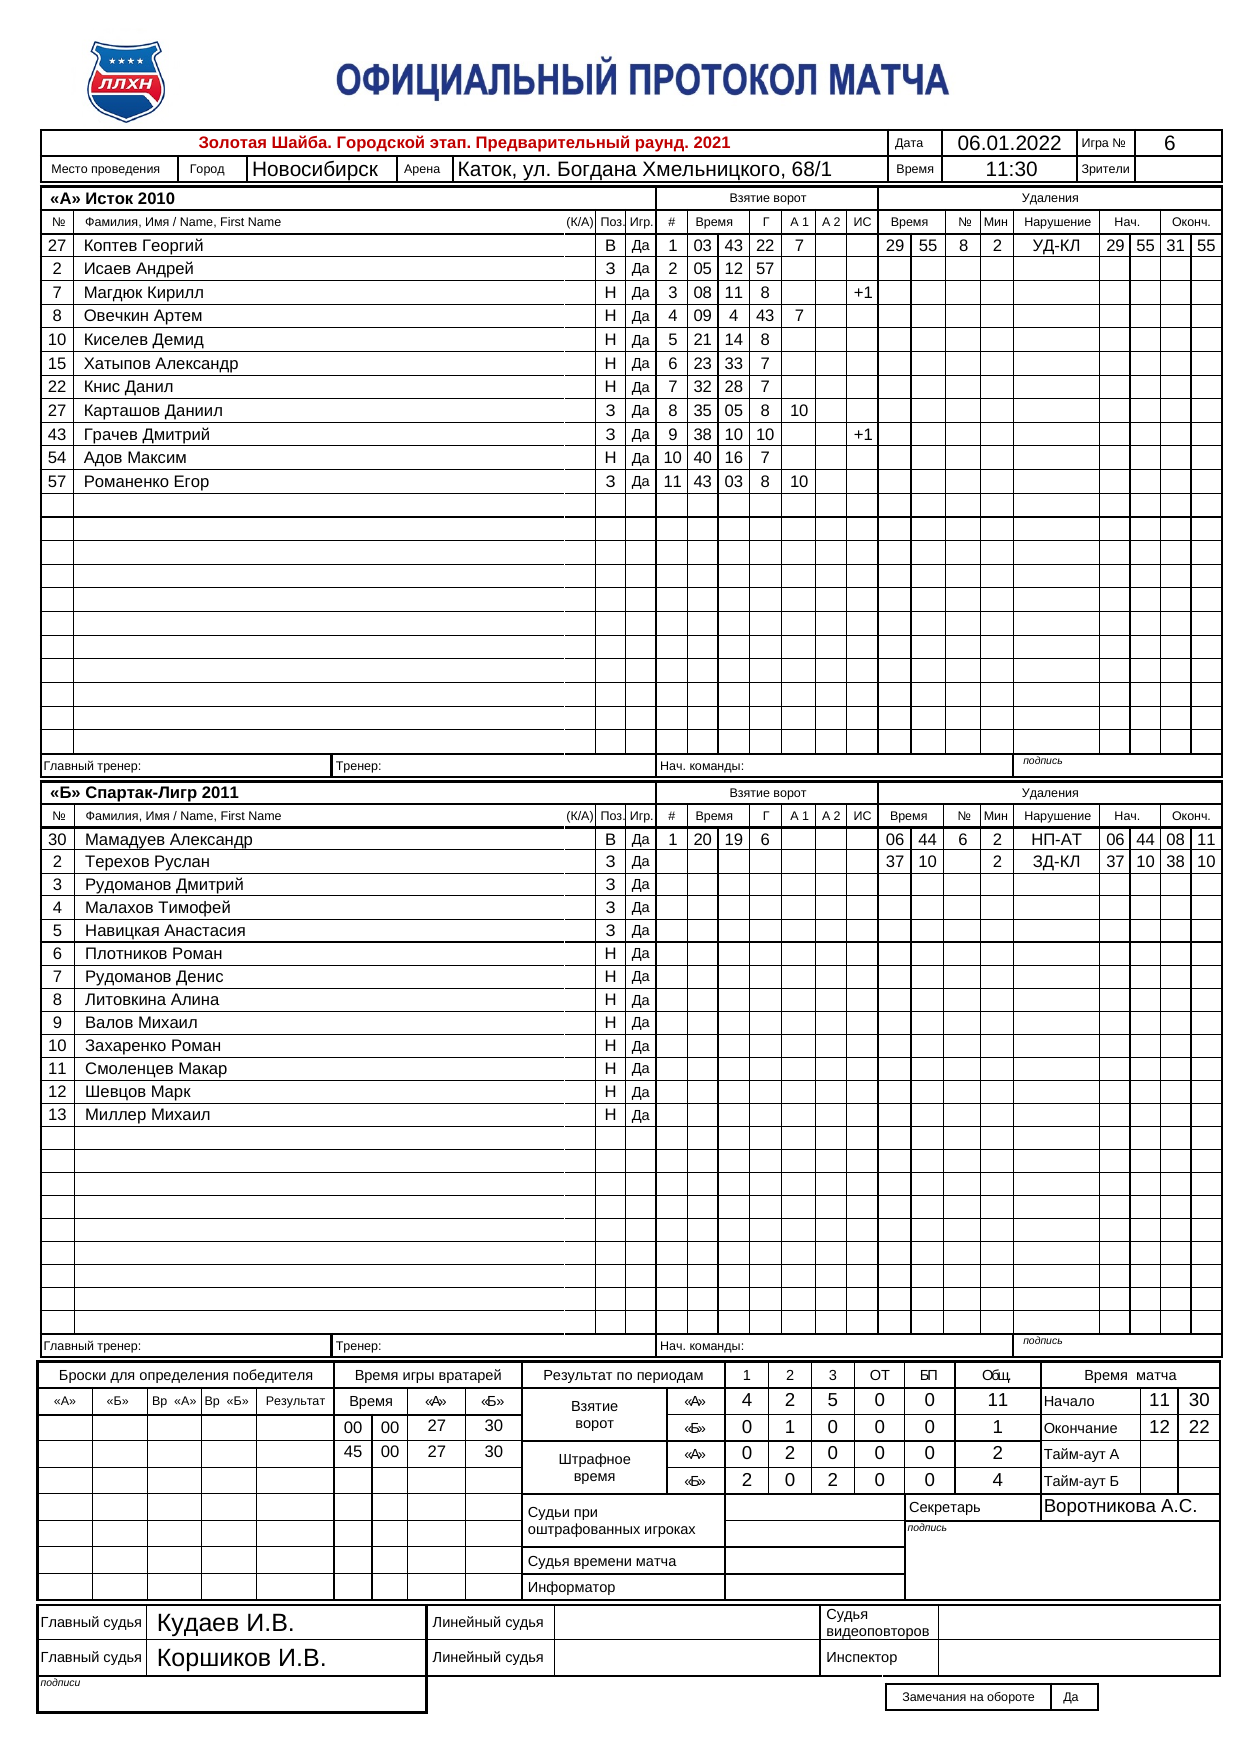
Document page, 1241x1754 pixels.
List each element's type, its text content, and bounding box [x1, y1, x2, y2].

table_cell № [944, 805, 980, 826]
table_cell [1192, 896, 1221, 918]
table_cell [1100, 1265, 1129, 1287]
table_cell [816, 446, 846, 469]
table_cell [42, 1265, 74, 1287]
table_cell [596, 683, 625, 706]
table_cell З [596, 850, 625, 872]
table_cell [719, 565, 749, 587]
table_cell [782, 1311, 815, 1333]
table_cell Секретарь [906, 1495, 1040, 1520]
table_cell Время [688, 211, 749, 233]
table_cell 55 [1192, 235, 1221, 256]
table_cell [1014, 966, 1099, 987]
table_cell [1192, 659, 1221, 682]
table_cell [981, 659, 1013, 682]
table_cell [750, 1173, 781, 1195]
table_cell [1161, 1288, 1190, 1310]
table_cell [596, 1127, 625, 1149]
table_cell Штрафное время [523, 1442, 666, 1493]
table_cell [565, 1127, 595, 1149]
table_cell 15 [42, 352, 73, 374]
table_cell [74, 636, 564, 658]
table_cell [657, 989, 687, 1011]
table_cell [626, 1265, 655, 1287]
table_cell [657, 636, 687, 658]
table_cell [257, 1494, 333, 1520]
table_cell [1161, 636, 1190, 658]
table_cell [1014, 683, 1099, 706]
table_cell +1 [847, 423, 877, 445]
table_cell 57 [750, 257, 781, 280]
table_cell [782, 966, 815, 987]
table_cell [981, 399, 1013, 422]
table_cell [1014, 494, 1099, 516]
table_cell [565, 966, 595, 987]
table_cell [912, 352, 945, 374]
table_cell 7 [42, 281, 73, 303]
table_cell 32 [688, 376, 717, 398]
table_cell 31 [1161, 235, 1190, 256]
table_cell [981, 1035, 1013, 1057]
table_cell [565, 1219, 595, 1241]
table_cell [466, 1521, 521, 1546]
table_cell [946, 281, 980, 303]
table_cell Да [626, 896, 655, 918]
table_cell [565, 1173, 595, 1195]
table_cell [726, 1548, 904, 1573]
table_cell [750, 989, 781, 1011]
table_cell [847, 850, 877, 872]
table_cell [626, 1127, 655, 1149]
table_cell Судья времени матча [523, 1548, 724, 1573]
table_cell [74, 683, 564, 706]
table_cell Да [626, 1012, 655, 1033]
table_cell [1131, 1058, 1160, 1079]
table_cell 10 [719, 423, 749, 445]
table_cell [912, 943, 943, 964]
table_cell 19 [719, 829, 749, 849]
table_cell 9 [657, 423, 687, 445]
table_header «Б» Спартак-Лигр 2011 [42, 783, 655, 803]
table_cell [1161, 920, 1190, 941]
table_cell [816, 352, 846, 374]
table_cell [981, 541, 1013, 564]
table_cell [565, 588, 595, 611]
table_cell [879, 1173, 910, 1195]
table_header «А» Исток 2010 [42, 188, 655, 209]
table_cell Н [596, 305, 625, 327]
table_cell [944, 1127, 980, 1149]
table_cell [1131, 328, 1160, 351]
table_cell 2 [42, 850, 74, 872]
table_cell [847, 943, 877, 964]
table_cell Время [889, 157, 941, 181]
table_cell [946, 730, 980, 753]
table_header 06.01.2022 [943, 131, 1076, 155]
table_cell [879, 1081, 910, 1103]
table_cell Да [626, 989, 655, 1011]
table_cell [879, 376, 910, 398]
table_cell [847, 829, 877, 849]
table_cell [1161, 683, 1190, 706]
table_cell [944, 920, 980, 941]
table_cell [688, 565, 717, 587]
table_cell 8 [657, 399, 687, 422]
table_cell [39, 1574, 92, 1599]
table_cell [93, 1547, 147, 1573]
table_cell [565, 1012, 595, 1033]
table_cell [750, 494, 781, 516]
table_cell Поз. [596, 211, 625, 233]
table_cell [688, 659, 717, 682]
table_cell [408, 1521, 465, 1546]
table_cell [782, 518, 815, 540]
table_cell [1131, 707, 1160, 729]
table_cell [847, 920, 877, 941]
table_cell [750, 1311, 781, 1333]
table_cell [1014, 588, 1099, 611]
table_cell [946, 659, 980, 682]
table_cell [565, 423, 595, 445]
table_cell [847, 874, 877, 895]
table_cell 11 [719, 281, 749, 303]
table_cell [1131, 896, 1160, 918]
table_cell [879, 1035, 910, 1057]
table_cell Н [596, 376, 625, 398]
table_cell [565, 943, 595, 964]
table_cell Главный тренер: [42, 1335, 330, 1356]
table_cell [750, 612, 781, 634]
table_cell 10 [750, 423, 781, 445]
table_cell [1100, 1311, 1129, 1333]
table_cell [657, 943, 687, 964]
table_cell [879, 612, 910, 634]
table_cell [816, 305, 846, 327]
table_cell [565, 1104, 595, 1126]
table_cell [373, 1494, 407, 1520]
table_cell 00 [373, 1416, 407, 1440]
table_cell 21 [688, 328, 717, 351]
table_cell [1141, 1441, 1177, 1467]
table_cell [719, 874, 749, 895]
table_cell [335, 1494, 371, 1520]
table_cell Оконч. [1161, 211, 1221, 233]
table_cell [782, 328, 815, 351]
table_cell [946, 518, 980, 540]
table_cell [257, 1416, 333, 1440]
table_cell 8 [750, 281, 781, 303]
table_cell [42, 1288, 74, 1310]
table_cell 30 [466, 1416, 521, 1440]
table_cell [1100, 1127, 1129, 1149]
table_cell [565, 874, 595, 895]
table_cell [688, 683, 717, 706]
table_cell [944, 1173, 980, 1195]
table_cell [688, 588, 717, 611]
table_cell Поз. [596, 805, 625, 826]
table_cell [879, 636, 910, 658]
table_cell 08 [688, 281, 717, 303]
table_cell [565, 636, 595, 658]
table_cell 3 [657, 281, 687, 303]
table_cell [42, 730, 73, 753]
table_cell З [596, 399, 625, 422]
table_cell [1014, 612, 1099, 634]
table_cell [74, 707, 564, 729]
table_cell Смоленцев Макар [75, 1058, 564, 1079]
table_cell [816, 257, 846, 280]
table_cell [657, 518, 687, 540]
table_cell [782, 1104, 815, 1126]
table_cell [1014, 305, 1099, 327]
table_cell 28 [719, 376, 749, 398]
table_cell [1141, 1468, 1177, 1493]
table_cell подпись [906, 1522, 1219, 1599]
table_cell [879, 1196, 910, 1218]
table_cell [946, 588, 980, 611]
table_cell Зрители [1078, 157, 1134, 181]
table_cell [555, 1640, 819, 1675]
table_cell [373, 1521, 407, 1546]
table_cell [565, 1081, 595, 1103]
table_cell [428, 1677, 882, 1711]
table_cell [688, 1288, 717, 1310]
table_cell [1014, 470, 1099, 493]
table_cell [39, 1468, 92, 1493]
table_cell [466, 1547, 521, 1573]
table_cell Киселев Демид [74, 328, 564, 351]
table_cell [816, 328, 846, 351]
table_cell [946, 446, 980, 469]
table_cell [1161, 1242, 1190, 1264]
table_cell [202, 1547, 256, 1573]
table_cell [981, 943, 1013, 964]
table_cell [565, 518, 595, 540]
table_cell Терехов Руслан [75, 850, 564, 872]
table_cell [944, 943, 980, 964]
table_cell 0 [726, 1415, 768, 1440]
table_cell [816, 943, 846, 964]
table_cell [782, 683, 815, 706]
table_cell 0 [769, 1468, 811, 1493]
table_cell [1014, 1311, 1099, 1333]
table_cell [879, 257, 910, 280]
table_cell [981, 1081, 1013, 1103]
table_cell [981, 1196, 1013, 1218]
table_cell [879, 281, 910, 303]
table_cell [1014, 423, 1099, 445]
table_cell [981, 446, 1013, 469]
table_cell [847, 1058, 877, 1079]
table_cell [847, 683, 877, 706]
table_cell [1161, 1058, 1190, 1079]
table_cell [688, 896, 717, 918]
table_cell 2 [956, 1442, 1040, 1467]
table_cell [719, 730, 749, 753]
table_cell [912, 636, 945, 658]
table_cell [565, 920, 595, 941]
table_cell [1100, 494, 1129, 516]
table_cell [981, 636, 1013, 658]
table_cell 0 [905, 1468, 954, 1493]
table_cell [981, 874, 1013, 895]
table_cell «А» [408, 1389, 465, 1413]
table_cell [981, 989, 1013, 1011]
table_cell [1100, 1035, 1129, 1057]
table_cell [1014, 730, 1099, 753]
table_cell Да [626, 281, 655, 303]
table_cell [42, 518, 73, 540]
table_cell [1131, 446, 1160, 469]
table_cell [1161, 376, 1190, 398]
table_cell [1100, 352, 1129, 374]
table_cell 11 [956, 1389, 1040, 1413]
table_cell [74, 612, 564, 634]
table_cell (К/А) [565, 805, 595, 826]
table_cell [1014, 446, 1099, 469]
table_cell Судья видеоповторов [821, 1606, 938, 1639]
table_cell [1192, 1288, 1221, 1310]
table_cell [657, 1196, 687, 1218]
table_cell [912, 305, 945, 327]
table_cell 2 [657, 257, 687, 280]
table_cell [466, 1494, 521, 1520]
table_cell [816, 707, 846, 729]
table_cell [782, 1242, 815, 1264]
table_cell [847, 1104, 877, 1126]
table_cell [816, 399, 846, 422]
table_cell [657, 874, 687, 895]
table_cell [1100, 328, 1129, 351]
table_cell [373, 1547, 407, 1573]
table_cell [42, 1242, 74, 1264]
table_cell [912, 874, 943, 895]
table_cell З [596, 920, 625, 941]
table_cell [944, 1265, 980, 1287]
table_cell 9 [42, 1012, 74, 1033]
table_cell [944, 1058, 980, 1079]
table_cell [1161, 423, 1190, 445]
table_cell [1100, 399, 1129, 422]
table_cell [657, 896, 687, 918]
table_cell [148, 1547, 201, 1573]
table_cell «А» [39, 1389, 92, 1413]
table_cell [626, 1196, 655, 1218]
table_cell Главный тренер: [42, 755, 330, 776]
table_cell Нач. команды: [657, 1335, 1012, 1356]
table_cell [782, 565, 815, 587]
table_cell Судьи при оштрафованных игроках [523, 1495, 724, 1546]
table_cell [1131, 470, 1160, 493]
table_cell [912, 588, 945, 611]
table_cell [946, 541, 980, 564]
table_cell [1014, 1035, 1099, 1057]
table_cell [1192, 1242, 1221, 1264]
table_cell [1014, 541, 1099, 564]
table_cell [39, 1521, 92, 1546]
table_cell 0 [855, 1389, 904, 1413]
table_cell Да [626, 305, 655, 327]
table_cell 43 [42, 423, 73, 445]
table_cell Карташов Даниил [74, 399, 564, 422]
table_cell [626, 541, 655, 564]
table_cell Да [626, 829, 655, 849]
table_cell [726, 1575, 904, 1599]
table_cell Грачев Дмитрий [74, 423, 564, 445]
table_cell [688, 518, 717, 540]
table_cell 45 [335, 1441, 371, 1467]
table_cell [879, 989, 910, 1011]
table_cell Каток, ул. Богдана Хмельницкого, 68/1 [454, 157, 887, 181]
table_header Время матча [1042, 1363, 1219, 1387]
table_cell [39, 1547, 92, 1573]
table_cell [626, 494, 655, 516]
table_cell Магдюк Кирилл [74, 281, 564, 303]
table_cell [688, 874, 717, 895]
table_cell [719, 966, 749, 987]
table_cell [1131, 494, 1160, 516]
table_cell [1100, 518, 1129, 540]
table_cell 7 [750, 376, 781, 398]
table_cell [1179, 1468, 1219, 1493]
table_cell [946, 399, 980, 422]
table_cell Нач. [1100, 805, 1160, 826]
table_cell [657, 683, 687, 706]
table_cell [202, 1468, 256, 1493]
table_cell [1192, 565, 1221, 587]
table_cell [847, 235, 877, 256]
table_cell Да [626, 376, 655, 398]
table_cell Фамилия, Имя / Name, First Name [74, 211, 565, 233]
table_cell [42, 612, 73, 634]
table_cell [847, 707, 877, 729]
table_cell [847, 1150, 877, 1172]
table_cell [782, 829, 815, 849]
table_cell 4 [956, 1468, 1040, 1493]
table_cell [816, 1058, 846, 1079]
table_header Взятие ворот [657, 783, 877, 803]
table_cell [879, 920, 910, 941]
table_cell [782, 1035, 815, 1057]
table_cell [1131, 874, 1160, 895]
table_cell [626, 1173, 655, 1195]
table_cell [782, 636, 815, 658]
table_cell [148, 1521, 201, 1546]
table_cell 09 [688, 305, 717, 327]
table_cell [944, 1150, 980, 1172]
table_header Время игры вратарей [335, 1363, 521, 1387]
table_cell Рудоманов Денис [75, 966, 564, 987]
table_cell [1161, 518, 1190, 540]
table_cell 37 [879, 850, 910, 872]
table_cell [408, 1494, 465, 1520]
table_cell [408, 1547, 465, 1573]
table_cell [981, 588, 1013, 611]
table_cell [847, 518, 877, 540]
table_cell [750, 1196, 781, 1218]
table_cell [596, 612, 625, 634]
table_cell [782, 943, 815, 964]
table_cell [879, 446, 910, 469]
table_cell З [596, 423, 625, 445]
table_header Удаления [879, 783, 1221, 803]
table_cell [912, 565, 945, 587]
table_cell 12 [1141, 1415, 1177, 1440]
table_cell [912, 612, 945, 634]
table_cell 43 [750, 305, 781, 327]
table_cell [879, 966, 910, 987]
table_cell [596, 1196, 625, 1218]
table_cell [1161, 470, 1190, 493]
table_cell [946, 494, 980, 516]
table_cell «А» [668, 1389, 724, 1413]
table_cell [879, 328, 910, 351]
table_cell [879, 305, 910, 327]
table_cell [816, 281, 846, 303]
table_cell [626, 730, 655, 753]
table_cell Нарушение [1014, 805, 1099, 826]
table_cell [816, 989, 846, 1011]
table_cell [565, 352, 595, 374]
table_cell Вр «А» [148, 1389, 201, 1413]
table_cell [596, 588, 625, 611]
table_cell [847, 1012, 877, 1033]
table_cell [1161, 1127, 1190, 1149]
table_cell [1100, 636, 1129, 658]
table_cell [879, 565, 910, 587]
table_cell [1192, 707, 1221, 729]
table_cell Да [626, 235, 655, 256]
table_cell [1099, 1682, 1220, 1711]
table_cell [688, 1035, 717, 1057]
table_cell [847, 989, 877, 1011]
table_cell [1131, 565, 1160, 587]
table_cell 30 [1179, 1389, 1219, 1413]
table_cell Да [626, 850, 655, 872]
table_cell [816, 1311, 846, 1333]
table_cell [750, 1012, 781, 1033]
table_cell Нарушение [1014, 211, 1099, 233]
table_cell [1100, 1058, 1129, 1079]
table_cell 7 [750, 446, 781, 469]
table_cell 22 [1179, 1415, 1219, 1440]
table_cell 8 [750, 328, 781, 351]
table_cell Да [626, 920, 655, 941]
table_cell ИС [847, 211, 877, 233]
table_cell Да [626, 352, 655, 374]
table_cell [1179, 1441, 1219, 1467]
table_cell [879, 494, 910, 516]
table_cell [565, 659, 595, 682]
table_cell [879, 541, 910, 564]
table_cell [816, 1035, 846, 1057]
table_cell [1192, 989, 1221, 1011]
table_cell [1192, 943, 1221, 964]
table_cell [1131, 423, 1160, 445]
table_cell [565, 1265, 595, 1287]
table_cell [782, 1150, 815, 1172]
table_cell [981, 470, 1013, 493]
table_cell [1192, 1196, 1221, 1218]
table_cell [1014, 659, 1099, 682]
table_cell [1131, 1150, 1160, 1172]
table_cell [565, 850, 595, 872]
table_cell [1014, 1058, 1099, 1079]
table_cell [816, 874, 846, 895]
table_cell [782, 494, 815, 516]
table_cell [750, 541, 781, 564]
table_cell [257, 1521, 333, 1546]
table_cell 6 [42, 943, 74, 964]
table_cell [626, 612, 655, 634]
table_header 6 [1136, 131, 1221, 155]
table_cell Игр. [626, 805, 655, 826]
table_cell 14 [719, 328, 749, 351]
table_cell # [657, 211, 687, 233]
table_cell [816, 1265, 846, 1287]
table_cell Главный судья [39, 1606, 146, 1639]
table_cell [688, 1081, 717, 1103]
table_cell 16 [719, 446, 749, 469]
table_cell [782, 1173, 815, 1195]
table_cell 7 [782, 305, 815, 327]
table_cell [719, 1288, 749, 1310]
table_cell 38 [1161, 850, 1190, 872]
table_cell [816, 730, 846, 753]
table_cell [148, 1441, 201, 1467]
table_cell № [42, 211, 73, 233]
table_cell [75, 1127, 564, 1149]
table_cell [1131, 1173, 1160, 1195]
table_cell [565, 1058, 595, 1079]
table_cell Главный судья [39, 1640, 146, 1675]
table_cell [1100, 1150, 1129, 1172]
table_cell 23 [688, 352, 717, 374]
table_cell [75, 1173, 564, 1195]
table_cell [847, 376, 877, 398]
table_cell [1100, 943, 1129, 964]
table_cell Навицкая Анастасия [75, 920, 564, 941]
table_cell [626, 588, 655, 611]
table_cell [782, 1196, 815, 1218]
table_cell [1014, 352, 1099, 374]
table_cell [373, 1468, 407, 1493]
table_cell [816, 1150, 846, 1172]
table_cell [1192, 423, 1221, 445]
table_cell 55 [912, 235, 945, 256]
table_cell [1014, 874, 1099, 895]
table_cell [719, 896, 749, 918]
table_cell [1131, 1012, 1160, 1033]
table_cell [912, 399, 945, 422]
table_cell [1192, 470, 1221, 493]
table_cell [565, 896, 595, 918]
table_cell [657, 659, 687, 682]
table_cell «Б» [668, 1468, 724, 1493]
table_cell [1192, 305, 1221, 327]
table_cell [1014, 1265, 1099, 1287]
table_cell [847, 1196, 877, 1218]
table_cell [879, 1288, 910, 1310]
table_cell 10 [42, 328, 73, 351]
table_cell [1131, 399, 1160, 422]
table_cell [335, 1547, 371, 1573]
table_cell [1131, 920, 1160, 941]
table_cell [944, 1288, 980, 1310]
table_cell Арена [398, 157, 452, 181]
table_cell [847, 1173, 877, 1195]
table_cell Валов Михаил [75, 1012, 564, 1033]
table_cell [688, 494, 717, 516]
table_cell [688, 1150, 717, 1172]
table_cell [912, 494, 945, 516]
table_cell Н [596, 1058, 625, 1079]
table_cell [1161, 1311, 1190, 1333]
table_cell [565, 707, 595, 729]
table_cell [879, 874, 910, 895]
table_header 3 [812, 1363, 854, 1387]
table_cell [42, 494, 73, 516]
table_cell 13 [42, 1104, 74, 1126]
table_cell [847, 1219, 877, 1241]
table_cell [1161, 896, 1190, 918]
table_cell [879, 683, 910, 706]
table_cell [1161, 1219, 1190, 1241]
table_cell [688, 636, 717, 658]
table_header ОТ [855, 1363, 904, 1387]
table_cell Фамилия, Имя / Name, First Name [75, 805, 565, 826]
table_cell [750, 850, 781, 872]
table_cell [1100, 305, 1129, 327]
table_cell [42, 588, 73, 611]
table_cell [1161, 328, 1190, 351]
table_cell [912, 1012, 943, 1033]
table_cell 7 [750, 352, 781, 374]
table_cell [1131, 612, 1160, 634]
table_cell [688, 707, 717, 729]
table_cell [1100, 966, 1129, 987]
table_cell [202, 1574, 256, 1599]
table_cell [879, 1219, 910, 1241]
table_cell [816, 235, 846, 256]
table_cell [750, 1242, 781, 1264]
table_cell [1161, 730, 1190, 753]
table_cell [847, 1288, 877, 1310]
table_cell В [596, 235, 625, 256]
table_cell [1192, 874, 1221, 895]
table_header Взятие ворот [657, 188, 877, 209]
table_cell [750, 707, 781, 729]
table_cell [75, 1219, 564, 1241]
table_cell [688, 1058, 717, 1079]
table_cell [981, 920, 1013, 941]
table_cell [688, 1173, 717, 1195]
table_cell [1192, 352, 1221, 374]
table_cell [42, 1311, 74, 1333]
table_cell [257, 1441, 333, 1467]
table_cell [944, 966, 980, 987]
table_header Общ. [956, 1363, 1040, 1387]
table_cell [981, 376, 1013, 398]
table_cell [719, 683, 749, 706]
table_cell [1014, 257, 1099, 280]
table_cell [42, 1196, 74, 1218]
table_cell 12 [719, 257, 749, 280]
table_cell [93, 1468, 147, 1493]
table_cell [816, 829, 846, 849]
table_cell [1131, 1242, 1160, 1264]
table_cell 10 [782, 399, 815, 422]
table_cell [1161, 874, 1190, 895]
table_cell Тренер: [333, 755, 655, 776]
table_cell [816, 1173, 846, 1195]
table_cell [816, 920, 846, 941]
table_header Замечания на обороте [887, 1685, 1050, 1709]
table_cell [688, 1219, 717, 1241]
table_cell [782, 920, 815, 941]
table_cell [1161, 612, 1190, 634]
table_cell [719, 920, 749, 941]
table_cell 2 [726, 1468, 768, 1493]
table_cell [782, 730, 815, 753]
table_cell [565, 328, 595, 351]
table_cell Г [750, 211, 781, 233]
table_cell [750, 896, 781, 918]
table_cell Коптев Георгий [74, 235, 564, 256]
table_cell [1100, 423, 1129, 445]
table_cell [596, 730, 625, 753]
table_cell [596, 1288, 625, 1310]
table_cell [1131, 730, 1160, 753]
table_cell [879, 943, 910, 964]
table_cell [847, 494, 877, 516]
table_cell [596, 1219, 625, 1241]
table_cell [981, 896, 1013, 918]
table_cell [1192, 494, 1221, 516]
table_header БП [905, 1363, 954, 1387]
table_cell [750, 659, 781, 682]
table_cell [912, 541, 945, 564]
table_cell [1100, 1196, 1129, 1218]
table_cell [148, 1494, 201, 1520]
table_cell [1161, 494, 1190, 516]
table_cell 8 [750, 470, 781, 493]
table_cell [1014, 1242, 1099, 1264]
table_cell [1014, 636, 1099, 658]
table_cell [816, 1288, 846, 1310]
table_cell [657, 730, 687, 753]
table_cell [42, 707, 73, 729]
table_cell [657, 1058, 687, 1079]
table_cell [1161, 1265, 1190, 1287]
table_cell [912, 1196, 943, 1218]
table_cell [816, 683, 846, 706]
table_cell [688, 966, 717, 987]
table_cell [565, 1150, 595, 1172]
table_cell [657, 1311, 687, 1333]
table_cell [782, 1081, 815, 1103]
table_cell [719, 1058, 749, 1079]
table_cell [688, 541, 717, 564]
table_cell [596, 1242, 625, 1264]
table_cell [1192, 636, 1221, 658]
table_cell 10 [1131, 850, 1160, 872]
table_cell 03 [688, 235, 717, 256]
table_cell Взятие ворот [523, 1389, 666, 1440]
table_cell [596, 636, 625, 658]
table_cell [657, 850, 687, 872]
table_cell 4 [719, 305, 749, 327]
table_cell [912, 1104, 943, 1126]
picture [5, 28, 1179, 129]
table_cell [750, 588, 781, 611]
table_cell [847, 612, 877, 634]
table_cell 6 [944, 829, 980, 849]
table_cell [847, 966, 877, 987]
table_cell [1100, 874, 1129, 895]
table_cell [565, 541, 595, 564]
table_cell [626, 518, 655, 540]
table_cell [750, 1058, 781, 1079]
table_cell [688, 612, 717, 634]
table_cell [1192, 376, 1221, 398]
table_cell [1161, 1173, 1190, 1195]
table_cell [1161, 707, 1190, 729]
table_cell [944, 1219, 980, 1241]
table_cell [565, 235, 595, 256]
table_cell [981, 305, 1013, 327]
table_cell [596, 659, 625, 682]
table_cell [879, 423, 910, 445]
table_cell [719, 1196, 749, 1218]
table_cell [565, 1242, 595, 1264]
table_cell Время [879, 805, 943, 826]
table_cell [1161, 1012, 1190, 1033]
table_cell [912, 1081, 943, 1103]
table_cell [719, 943, 749, 964]
table_cell 11 [1192, 829, 1221, 849]
table_cell [847, 636, 877, 658]
table_cell [596, 707, 625, 729]
table_cell 10 [782, 470, 815, 493]
table_cell [1131, 943, 1160, 964]
table_cell Да [626, 423, 655, 445]
table_cell [657, 1265, 687, 1287]
table_cell [847, 541, 877, 564]
table_cell [719, 541, 749, 564]
table_cell [1100, 470, 1129, 493]
table_cell Да [626, 1104, 655, 1126]
table_cell 5 [42, 920, 74, 941]
table_cell [1131, 541, 1160, 564]
table_cell [782, 588, 815, 611]
table_cell [626, 1242, 655, 1264]
table_cell [847, 1081, 877, 1103]
table_cell 57 [42, 470, 73, 493]
table_header Результат по периодам [523, 1363, 724, 1387]
table_cell [912, 683, 945, 706]
table_cell [782, 874, 815, 895]
table_cell «Б» [668, 1415, 724, 1440]
table_cell [74, 659, 564, 682]
table_cell Результат [257, 1389, 333, 1413]
table_cell [719, 1104, 749, 1126]
table_cell 05 [719, 399, 749, 422]
table_cell 2 [981, 235, 1013, 256]
table_cell [565, 1288, 595, 1310]
table_cell З [596, 874, 625, 895]
table_cell [816, 1242, 846, 1264]
table_cell [782, 612, 815, 634]
table_cell [39, 1494, 92, 1520]
table_cell [816, 1196, 846, 1218]
table_cell [688, 1242, 717, 1264]
table_cell [75, 1311, 564, 1333]
table_cell [688, 943, 717, 964]
table_cell [847, 1035, 877, 1057]
table_cell 11 [1141, 1389, 1177, 1413]
table_header Золотая Шайба. Городской этап. Предварительный раунд. 2021 [42, 131, 887, 155]
table_cell [42, 659, 73, 682]
table_cell [74, 518, 564, 540]
table_cell [981, 1150, 1013, 1172]
table_cell [719, 989, 749, 1011]
table_cell [1192, 328, 1221, 351]
table_cell [1161, 352, 1190, 374]
table_cell Время [688, 805, 749, 826]
table_cell [883, 1677, 1220, 1681]
table_cell [626, 1219, 655, 1241]
table_cell [42, 1219, 74, 1241]
table_cell Малахов Тимофей [75, 896, 564, 918]
table_cell [1131, 1288, 1160, 1310]
table_cell [912, 707, 945, 729]
table_cell 4 [42, 896, 74, 918]
table_cell Г [750, 805, 781, 826]
table_cell [657, 565, 687, 587]
table_cell Да [626, 874, 655, 895]
table_cell «Б » [466, 1389, 521, 1413]
table_cell [1192, 281, 1221, 303]
table_cell [981, 966, 1013, 987]
table_cell [944, 896, 980, 918]
table_cell Инспектор [821, 1640, 938, 1675]
table_cell З [596, 257, 625, 280]
table_cell 5 [812, 1389, 854, 1413]
table_cell 05 [688, 257, 717, 280]
table_cell [816, 588, 846, 611]
table_cell Н [596, 989, 625, 1011]
table_cell УД-КЛ [1014, 235, 1099, 256]
table_cell [1192, 1081, 1221, 1103]
table_cell [1014, 565, 1099, 587]
table_cell [1100, 1104, 1129, 1126]
table_cell [946, 257, 980, 280]
table_cell [39, 1441, 92, 1467]
table_cell [944, 850, 980, 872]
table_cell [1131, 352, 1160, 374]
table_header Да [1052, 1685, 1097, 1709]
table_cell [912, 920, 943, 941]
table_cell Город [179, 157, 246, 181]
table_cell [1131, 966, 1160, 987]
table_cell Н [596, 1012, 625, 1033]
table_cell [719, 1242, 749, 1264]
table_cell [912, 896, 943, 918]
table_cell [847, 257, 877, 280]
table_cell [782, 659, 815, 682]
table_cell [93, 1574, 147, 1599]
table_cell [944, 1104, 980, 1126]
table_cell Да [626, 1058, 655, 1079]
table_cell [1100, 683, 1129, 706]
table_cell [946, 707, 980, 729]
table_cell 22 [42, 376, 73, 398]
table_cell [782, 281, 815, 303]
table_cell Н [596, 446, 625, 469]
table_cell [565, 494, 595, 516]
table_cell [1014, 989, 1099, 1011]
table_cell 1 [657, 235, 687, 256]
table_cell [879, 1311, 910, 1333]
table_cell [1192, 257, 1221, 280]
table_cell [1100, 281, 1129, 303]
table_cell [981, 423, 1013, 445]
table_cell А 1 [782, 805, 815, 826]
table_cell 55 [1131, 235, 1160, 256]
table_cell [1131, 1104, 1160, 1126]
table_cell [74, 588, 564, 611]
table_cell [750, 1219, 781, 1241]
table_cell [981, 328, 1013, 351]
table_cell [657, 1219, 687, 1241]
table_cell 2 [981, 829, 1013, 849]
table_cell Миллер Михаил [75, 1104, 564, 1126]
table_cell [1161, 659, 1190, 682]
table_cell [1100, 989, 1129, 1011]
table_cell [981, 352, 1013, 374]
table_cell [816, 1012, 846, 1033]
table_cell [912, 659, 945, 682]
table_cell [912, 281, 945, 303]
table_cell [596, 1173, 625, 1195]
table_cell [373, 1574, 407, 1599]
table_cell Н [596, 943, 625, 964]
table_cell 2 [769, 1389, 811, 1413]
table_cell [719, 636, 749, 658]
table_cell [782, 376, 815, 398]
table_cell [750, 1265, 781, 1287]
table_cell [1014, 518, 1099, 540]
table_cell [42, 1173, 74, 1195]
table_cell [981, 1311, 1013, 1333]
table_cell А 1 [782, 211, 815, 233]
table_cell [782, 1058, 815, 1079]
table_cell [148, 1416, 201, 1440]
table_header 1 [726, 1363, 768, 1387]
table_cell [1131, 659, 1160, 682]
table_cell [657, 1288, 687, 1310]
table_cell 10 [657, 446, 687, 469]
table_cell 43 [688, 470, 717, 493]
table_cell подписи [39, 1677, 425, 1711]
table_cell Да [626, 470, 655, 493]
table_cell [1192, 730, 1221, 753]
table_cell [75, 1288, 564, 1310]
table_cell [657, 920, 687, 941]
table_cell [816, 612, 846, 634]
table_cell Хатыпов Александр [74, 352, 564, 374]
table_cell [1014, 1219, 1099, 1241]
table_cell [93, 1521, 147, 1546]
table_cell [42, 636, 73, 658]
table_cell [1131, 518, 1160, 540]
table_cell [688, 920, 717, 941]
table_cell [565, 683, 595, 706]
table_cell 7 [42, 966, 74, 987]
table_cell З [596, 470, 625, 493]
table_cell 30 [466, 1441, 521, 1467]
table_cell 22 [750, 235, 781, 256]
table_cell Да [626, 943, 655, 964]
table_cell [944, 1081, 980, 1103]
table_cell [1192, 1104, 1221, 1126]
table_cell [816, 1127, 846, 1149]
table_cell Н [596, 1035, 625, 1057]
table_cell [946, 470, 980, 493]
table_cell [565, 829, 595, 849]
table_cell [847, 305, 877, 327]
table_cell 11:30 [943, 157, 1076, 181]
table_cell [1161, 1150, 1190, 1172]
table_cell Место проведения [42, 157, 177, 181]
table_cell [1100, 1242, 1129, 1264]
table_cell Мин [981, 211, 1013, 233]
table_cell [946, 683, 980, 706]
table_cell [981, 494, 1013, 516]
table_cell [626, 565, 655, 587]
table_cell [1192, 1219, 1221, 1241]
table_cell [565, 989, 595, 1011]
table_cell [879, 707, 910, 729]
table_header 2 [769, 1363, 811, 1387]
table_cell Новосибирск [248, 157, 396, 181]
table_cell [257, 1574, 333, 1599]
table_cell 43 [719, 235, 749, 256]
table_cell [1131, 1265, 1160, 1287]
table_cell [879, 1242, 910, 1264]
table_cell [657, 966, 687, 987]
table_cell Рудоманов Дмитрий [75, 874, 564, 895]
table_cell [944, 1242, 980, 1264]
table_cell [1014, 896, 1099, 918]
table_cell [719, 1012, 749, 1033]
table_cell [719, 1081, 749, 1103]
table_cell Да [626, 328, 655, 351]
table_cell [1014, 1104, 1099, 1126]
table_cell [782, 1288, 815, 1310]
table_cell 8 [42, 989, 74, 1011]
table_cell [1161, 1035, 1190, 1057]
table_cell [1100, 707, 1129, 729]
table_cell Н [596, 966, 625, 987]
table_cell Тренер: [333, 1335, 655, 1356]
table_cell «Б» [93, 1389, 147, 1413]
table_cell [879, 1012, 910, 1033]
table_cell [1014, 1081, 1099, 1103]
table_cell 03 [719, 470, 749, 493]
table_cell [1100, 1081, 1129, 1103]
table_cell [879, 1058, 910, 1079]
table_cell [847, 352, 877, 374]
table_cell подпись [1014, 755, 1221, 776]
table_cell [1100, 541, 1129, 564]
table_header Броски для определения победителя [39, 1363, 333, 1387]
table_cell 6 [657, 352, 687, 374]
table_cell 27 [42, 399, 73, 422]
table_cell Время [879, 211, 945, 233]
table_cell [912, 1127, 943, 1149]
table_cell [1192, 1127, 1221, 1149]
table_cell [75, 1150, 564, 1172]
table_cell [847, 1311, 877, 1333]
table_cell [912, 257, 945, 280]
table_cell [719, 1035, 749, 1057]
table_cell [1131, 683, 1160, 706]
table_cell 2 [981, 850, 1013, 872]
table_cell [93, 1494, 147, 1520]
table_cell [565, 1311, 595, 1333]
table_cell Н [596, 281, 625, 303]
table_cell [912, 1173, 943, 1195]
table_header Игра № [1078, 131, 1134, 155]
table_cell Оконч. [1161, 805, 1221, 826]
table_cell 27 [408, 1416, 465, 1440]
table_cell [1161, 399, 1190, 422]
table_cell [946, 376, 980, 398]
table_cell [879, 1150, 910, 1172]
table_cell [912, 1058, 943, 1079]
table_cell [1014, 1012, 1099, 1033]
table_cell [1192, 683, 1221, 706]
table_cell [688, 1104, 717, 1126]
table_cell [657, 541, 687, 564]
table_cell [847, 896, 877, 918]
table_cell 54 [42, 446, 73, 469]
table_cell 7 [657, 376, 687, 398]
table_cell [816, 423, 846, 445]
table_cell [782, 1127, 815, 1149]
table_cell [1014, 1288, 1099, 1310]
table_cell [1131, 1081, 1160, 1103]
table_cell [750, 636, 781, 658]
table_cell [596, 1265, 625, 1287]
table_cell [847, 565, 877, 587]
table_cell [688, 989, 717, 1011]
table_cell [1014, 943, 1099, 964]
table_cell [1100, 1219, 1129, 1241]
table_cell [42, 565, 73, 587]
table_cell [1131, 1219, 1160, 1241]
table_cell 8 [946, 235, 980, 256]
table_cell [981, 1288, 1013, 1310]
table_cell [750, 1104, 781, 1126]
table_cell [719, 588, 749, 611]
table_header Удаления [879, 188, 1221, 209]
table_cell [1100, 257, 1129, 280]
table_cell [1192, 446, 1221, 469]
table_cell [912, 1242, 943, 1264]
table_cell А 2 [816, 211, 846, 233]
table_cell Мамадуев Александр [75, 829, 564, 849]
table_cell Н [596, 1104, 625, 1126]
table_cell [565, 376, 595, 398]
table_cell Литовкина Алина [75, 989, 564, 1011]
table_cell «А» [668, 1442, 724, 1467]
table_cell [202, 1494, 256, 1520]
table_cell А 2 [816, 805, 846, 826]
table_cell [719, 518, 749, 540]
table_cell Да [626, 1081, 655, 1103]
table_cell [42, 1127, 74, 1149]
table_cell [39, 1416, 92, 1440]
table_cell [782, 541, 815, 564]
table_cell Нач. команды: [657, 755, 1012, 776]
table_cell [657, 1104, 687, 1126]
table_cell Кудаев И.В. [147, 1606, 425, 1639]
table_cell 29 [1100, 235, 1129, 256]
table_cell [657, 1012, 687, 1033]
table_cell [816, 636, 846, 658]
table_cell 38 [688, 423, 717, 445]
table_cell [1131, 989, 1160, 1011]
table_cell Игр. [626, 211, 655, 233]
table_cell [335, 1468, 371, 1493]
table_cell [1161, 446, 1190, 469]
table_cell [565, 470, 595, 493]
table_cell [1014, 399, 1099, 422]
table_cell 06 [1100, 829, 1129, 849]
table_cell [335, 1521, 371, 1546]
table_cell Романенко Егор [74, 470, 564, 493]
table_cell [1131, 1311, 1160, 1333]
table_cell [596, 541, 625, 564]
table_cell В [596, 829, 625, 849]
table_cell подпись [1014, 1335, 1221, 1356]
table_cell Н [596, 328, 625, 351]
table_cell [1100, 376, 1129, 398]
table_cell Да [626, 257, 655, 280]
table_cell 0 [905, 1389, 954, 1413]
table_cell [555, 1606, 819, 1639]
table_cell [782, 1265, 815, 1287]
table_cell 0 [905, 1442, 954, 1467]
table_cell [408, 1574, 465, 1599]
table_cell [257, 1468, 333, 1493]
table_cell [750, 874, 781, 895]
table_cell [981, 257, 1013, 280]
table_cell [565, 565, 595, 587]
table_cell [596, 494, 625, 516]
table_cell [1161, 541, 1190, 564]
table_cell 29 [879, 235, 910, 256]
table_cell [719, 1173, 749, 1195]
table_cell [688, 1127, 717, 1149]
table_cell [657, 588, 687, 611]
table_cell [408, 1468, 465, 1493]
table_cell [466, 1468, 521, 1493]
table_cell Окончание [1042, 1415, 1140, 1440]
table_cell [1161, 989, 1190, 1011]
table_cell 12 [42, 1081, 74, 1103]
table_cell [879, 896, 910, 918]
table_cell [750, 920, 781, 941]
table_cell [816, 1081, 846, 1103]
table_cell 2 [812, 1468, 854, 1493]
table_cell [1161, 943, 1190, 964]
table_cell [816, 1219, 846, 1241]
table_cell [816, 470, 846, 493]
table_cell [1192, 1035, 1221, 1057]
table_cell [1192, 1265, 1221, 1287]
table_cell [750, 1288, 781, 1310]
table_cell [1014, 376, 1099, 398]
table_cell 2 [769, 1442, 811, 1467]
table_cell [1192, 588, 1221, 611]
table_cell [946, 328, 980, 351]
table_cell 1 [956, 1415, 1040, 1440]
table_cell 10 [1192, 850, 1221, 872]
table_cell Да [626, 446, 655, 469]
table_cell [939, 1640, 1219, 1675]
table_cell [688, 1311, 717, 1333]
table_cell [1100, 730, 1129, 753]
table_cell [626, 683, 655, 706]
table_cell [816, 1104, 846, 1126]
table_cell [565, 399, 595, 422]
table_cell [912, 423, 945, 445]
table_cell [1161, 1104, 1190, 1126]
table_cell [42, 683, 73, 706]
table_cell [816, 518, 846, 540]
table_cell [1100, 446, 1129, 469]
table_cell [1100, 612, 1129, 634]
table_cell 11 [42, 1058, 74, 1079]
table_cell [74, 730, 564, 753]
table_cell [912, 1035, 943, 1057]
table_cell [946, 352, 980, 374]
table_cell [750, 966, 781, 987]
table_cell [816, 896, 846, 918]
table_cell Адов Максим [74, 446, 564, 469]
table_cell [1100, 1173, 1129, 1195]
table_cell 37 [1100, 850, 1129, 872]
table_cell Воротникова А.С. [1042, 1495, 1219, 1520]
table_cell Мин [981, 805, 1013, 826]
table_cell [981, 518, 1013, 540]
table_cell [726, 1521, 904, 1546]
table_cell [719, 1219, 749, 1241]
table_cell [1014, 1173, 1099, 1195]
table_cell 2 [42, 257, 73, 280]
table_cell [1192, 966, 1221, 987]
table_cell [42, 1150, 74, 1172]
table_cell [1192, 1311, 1221, 1333]
table_cell [1014, 1150, 1099, 1172]
table_cell 3 [42, 874, 74, 895]
table_cell 33 [719, 352, 749, 374]
table_cell [1100, 1288, 1129, 1310]
table_cell [75, 1265, 564, 1287]
table_cell Линейный судья [428, 1640, 554, 1675]
table_cell [565, 1196, 595, 1218]
table_cell [1192, 1058, 1221, 1079]
table_cell 6 [750, 829, 781, 849]
table_cell [626, 1311, 655, 1333]
table_cell [626, 1288, 655, 1310]
table_cell 7 [782, 235, 815, 256]
table_cell [944, 1311, 980, 1333]
table_cell [1161, 966, 1190, 987]
table_cell [1192, 1150, 1221, 1172]
table_cell 4 [657, 305, 687, 327]
table_cell 5 [657, 328, 687, 351]
table_cell [847, 1242, 877, 1264]
table_cell 40 [688, 446, 717, 469]
table_cell Да [626, 966, 655, 987]
table_cell 06 [879, 829, 910, 849]
table_cell 1 [657, 829, 687, 849]
table_cell [1131, 636, 1160, 658]
table_cell 00 [373, 1441, 407, 1467]
table_cell [1014, 1196, 1099, 1218]
table_cell [202, 1416, 256, 1440]
table_cell [93, 1441, 147, 1467]
table_cell [596, 518, 625, 540]
table_cell [657, 1127, 687, 1149]
table_cell [626, 1150, 655, 1172]
table_cell [750, 1081, 781, 1103]
table_cell [981, 1173, 1013, 1195]
table_cell [981, 281, 1013, 303]
table_cell [1192, 518, 1221, 540]
table_cell [657, 612, 687, 634]
table_cell [912, 328, 945, 351]
table_cell [257, 1547, 333, 1573]
table_cell [782, 707, 815, 729]
table_cell 0 [855, 1442, 904, 1467]
table_cell Да [626, 399, 655, 422]
table_cell [946, 612, 980, 634]
table_cell [981, 1219, 1013, 1241]
table_cell [688, 850, 717, 872]
table_cell 0 [905, 1415, 954, 1440]
table_cell [93, 1416, 147, 1440]
table_cell Н [596, 352, 625, 374]
table_cell [1100, 896, 1129, 918]
table_cell [1131, 376, 1160, 398]
table_cell [1192, 920, 1221, 941]
table_cell [981, 612, 1013, 634]
table_cell З [596, 896, 625, 918]
table_cell 27 [408, 1441, 465, 1467]
table_cell [912, 470, 945, 493]
table_cell [596, 1311, 625, 1333]
table_cell [596, 565, 625, 587]
table_cell [782, 423, 815, 445]
table_cell [879, 730, 910, 753]
table_cell [847, 470, 877, 493]
table_cell [944, 989, 980, 1011]
table_cell [688, 1265, 717, 1287]
table_cell [816, 565, 846, 587]
table_cell [657, 494, 687, 516]
table_cell [912, 989, 943, 1011]
table_cell 10 [42, 1035, 74, 1057]
table_cell [719, 1150, 749, 1172]
table_cell [565, 446, 595, 469]
table_cell [981, 1127, 1013, 1149]
table_cell [719, 1265, 749, 1287]
table_cell [750, 1035, 781, 1057]
table_cell [565, 730, 595, 753]
table_cell [719, 1311, 749, 1333]
table_cell № [42, 805, 74, 826]
table_cell [1014, 328, 1099, 351]
table_cell [466, 1574, 521, 1599]
table_cell [879, 1265, 910, 1287]
table_cell [750, 943, 781, 964]
table_cell [750, 518, 781, 540]
table_cell [1100, 565, 1129, 587]
table_cell [981, 1012, 1013, 1033]
table_cell [782, 352, 815, 374]
table_cell [981, 1242, 1013, 1264]
table_cell ИС [847, 805, 877, 826]
table_cell [1161, 305, 1190, 327]
table_cell [335, 1574, 371, 1599]
table_cell 00 [335, 1416, 371, 1440]
table_cell [981, 1104, 1013, 1126]
table_cell [912, 1219, 943, 1241]
table_cell Н [596, 1081, 625, 1103]
table_cell Информатор [523, 1575, 724, 1599]
table_cell 27 [42, 235, 73, 256]
table_cell [1131, 1127, 1160, 1149]
table_cell [782, 1219, 815, 1241]
table_cell [719, 494, 749, 516]
table_cell [1161, 588, 1190, 611]
table_cell 20 [688, 829, 717, 849]
table_cell [879, 659, 910, 682]
table_cell [719, 707, 749, 729]
table_cell [946, 565, 980, 587]
table_cell [657, 1081, 687, 1103]
table_cell [981, 683, 1013, 706]
table_cell [596, 1150, 625, 1172]
table_cell [847, 588, 877, 611]
table_cell [750, 1127, 781, 1149]
table_cell [816, 850, 846, 872]
table_cell [750, 683, 781, 706]
table_cell [626, 707, 655, 729]
table_cell [944, 1196, 980, 1218]
table_cell Исаев Андрей [74, 257, 564, 280]
table_cell [657, 707, 687, 729]
table_cell [719, 612, 749, 634]
table_cell 0 [855, 1415, 904, 1440]
table_cell [879, 399, 910, 422]
table_cell +1 [847, 281, 877, 303]
table_cell Овечкин Артем [74, 305, 564, 327]
table_cell [879, 352, 910, 374]
table_cell [816, 966, 846, 987]
table_cell [1014, 281, 1099, 303]
table_cell [912, 966, 943, 987]
table_cell 44 [912, 829, 943, 849]
table_cell [1161, 1081, 1190, 1103]
table_cell [688, 1012, 717, 1033]
table_cell [816, 376, 846, 398]
table_cell Шевцов Марк [75, 1081, 564, 1103]
table_cell [1100, 588, 1129, 611]
table_cell [847, 328, 877, 351]
table_cell # [657, 805, 687, 826]
table_cell [657, 1035, 687, 1057]
table_cell [1014, 920, 1099, 941]
table_cell Тайм-аут А [1042, 1441, 1140, 1467]
table_cell [879, 1104, 910, 1126]
table_cell 0 [855, 1468, 904, 1493]
table_cell [626, 659, 655, 682]
table_cell 30 [42, 829, 74, 849]
table_cell Линейный судья [428, 1606, 554, 1639]
table_cell [565, 281, 595, 303]
table_cell Да [626, 1035, 655, 1057]
table_cell [202, 1521, 256, 1546]
table_cell 08 [1161, 829, 1190, 849]
table_cell [565, 257, 595, 280]
table_cell [1192, 1173, 1221, 1195]
table_cell [912, 1150, 943, 1172]
table_cell [719, 1127, 749, 1149]
table_cell [1100, 920, 1129, 941]
table_cell [912, 730, 945, 753]
table_cell [879, 470, 910, 493]
table_cell 11 [657, 470, 687, 493]
table_cell [719, 659, 749, 682]
table_cell [565, 612, 595, 634]
table_cell [750, 730, 781, 753]
table_cell ЗД-КЛ [1014, 850, 1099, 872]
table_cell [1192, 399, 1221, 422]
table_cell Нач. [1100, 211, 1160, 233]
table_cell 0 [726, 1442, 768, 1467]
table_cell [912, 376, 945, 398]
table_cell Начало [1042, 1389, 1140, 1413]
table_cell [946, 305, 980, 327]
table_cell [42, 541, 73, 564]
table_cell [626, 636, 655, 658]
table_cell (К/А) [565, 211, 595, 233]
table_cell Вр «Б» [202, 1389, 256, 1413]
table_cell [816, 494, 846, 516]
table_cell [657, 1242, 687, 1264]
table_cell [782, 1012, 815, 1033]
table_cell [879, 1127, 910, 1149]
table_cell [1161, 257, 1190, 280]
table_cell [1161, 565, 1190, 587]
table_cell НП-АТ [1014, 829, 1099, 849]
table_cell [1100, 659, 1129, 682]
table_cell 8 [42, 305, 73, 327]
table_cell [74, 494, 564, 516]
table_cell [912, 1265, 943, 1287]
table_cell № [946, 211, 980, 233]
table_cell [688, 1196, 717, 1218]
table_cell [847, 446, 877, 469]
table_cell [946, 423, 980, 445]
table_cell [1192, 1012, 1221, 1033]
table_cell [1131, 1196, 1160, 1218]
table_cell [1161, 281, 1190, 303]
table_cell [750, 1150, 781, 1172]
table_cell 0 [812, 1415, 854, 1440]
table_cell 0 [812, 1442, 854, 1467]
table_cell [782, 989, 815, 1011]
table_cell [782, 257, 815, 280]
table_cell 4 [726, 1389, 768, 1413]
table_cell [1131, 281, 1160, 303]
table_cell [879, 518, 910, 540]
table_cell [1131, 1035, 1160, 1057]
table_cell [148, 1574, 201, 1599]
table_cell [816, 659, 846, 682]
table_cell Коршиков И.В. [147, 1640, 425, 1675]
table_cell [912, 1288, 943, 1310]
table_cell [1100, 1012, 1129, 1033]
table_cell [912, 446, 945, 469]
table_cell [944, 874, 980, 895]
table_cell [939, 1606, 1219, 1639]
table_cell [1131, 257, 1160, 280]
table_cell [1131, 305, 1160, 327]
table_cell [847, 730, 877, 753]
table_cell [879, 588, 910, 611]
table_cell [565, 305, 595, 327]
table_cell [74, 565, 564, 587]
table_cell [847, 1127, 877, 1149]
table_cell [1192, 612, 1221, 634]
table_cell [944, 1035, 980, 1057]
table_cell Книс Данил [74, 376, 564, 398]
table_cell [782, 850, 815, 872]
table_cell [202, 1441, 256, 1467]
table_cell 44 [1131, 829, 1160, 849]
table_cell [75, 1242, 564, 1264]
table_cell [565, 1035, 595, 1057]
table_cell [981, 707, 1013, 729]
table_cell [847, 399, 877, 422]
table_cell [1014, 1127, 1099, 1149]
table_cell [912, 1311, 943, 1333]
table_cell Захаренко Роман [75, 1035, 564, 1057]
table_cell 8 [750, 399, 781, 422]
table_cell [719, 850, 749, 872]
table_cell [782, 896, 815, 918]
table_cell [657, 1173, 687, 1195]
table_cell 10 [912, 850, 943, 872]
table_cell [981, 1265, 1013, 1287]
table_cell [1136, 157, 1221, 181]
table_cell [847, 1265, 877, 1287]
table_cell [74, 541, 564, 564]
table_cell [782, 446, 815, 469]
table_cell [75, 1196, 564, 1218]
table_cell [148, 1468, 201, 1493]
table_cell [981, 1058, 1013, 1079]
table_cell [1131, 588, 1160, 611]
table_cell [657, 1150, 687, 1172]
table_cell [726, 1495, 904, 1520]
table_cell Плотников Роман [75, 943, 564, 964]
table_cell 1 [769, 1415, 811, 1440]
table_cell [944, 1012, 980, 1033]
table_cell [1014, 707, 1099, 729]
table_cell [981, 565, 1013, 587]
table_cell Время [335, 1389, 407, 1413]
table_cell [847, 659, 877, 682]
table_cell [688, 730, 717, 753]
table_cell Тайм-аут Б [1042, 1468, 1140, 1493]
table_cell [1161, 1196, 1190, 1218]
table_cell [912, 518, 945, 540]
table_cell [981, 730, 1013, 753]
table_cell [946, 636, 980, 658]
table_cell [750, 565, 781, 587]
table_cell [1192, 541, 1221, 564]
table_header Дата [889, 131, 941, 155]
table_cell 35 [688, 399, 717, 422]
table_cell [816, 541, 846, 564]
